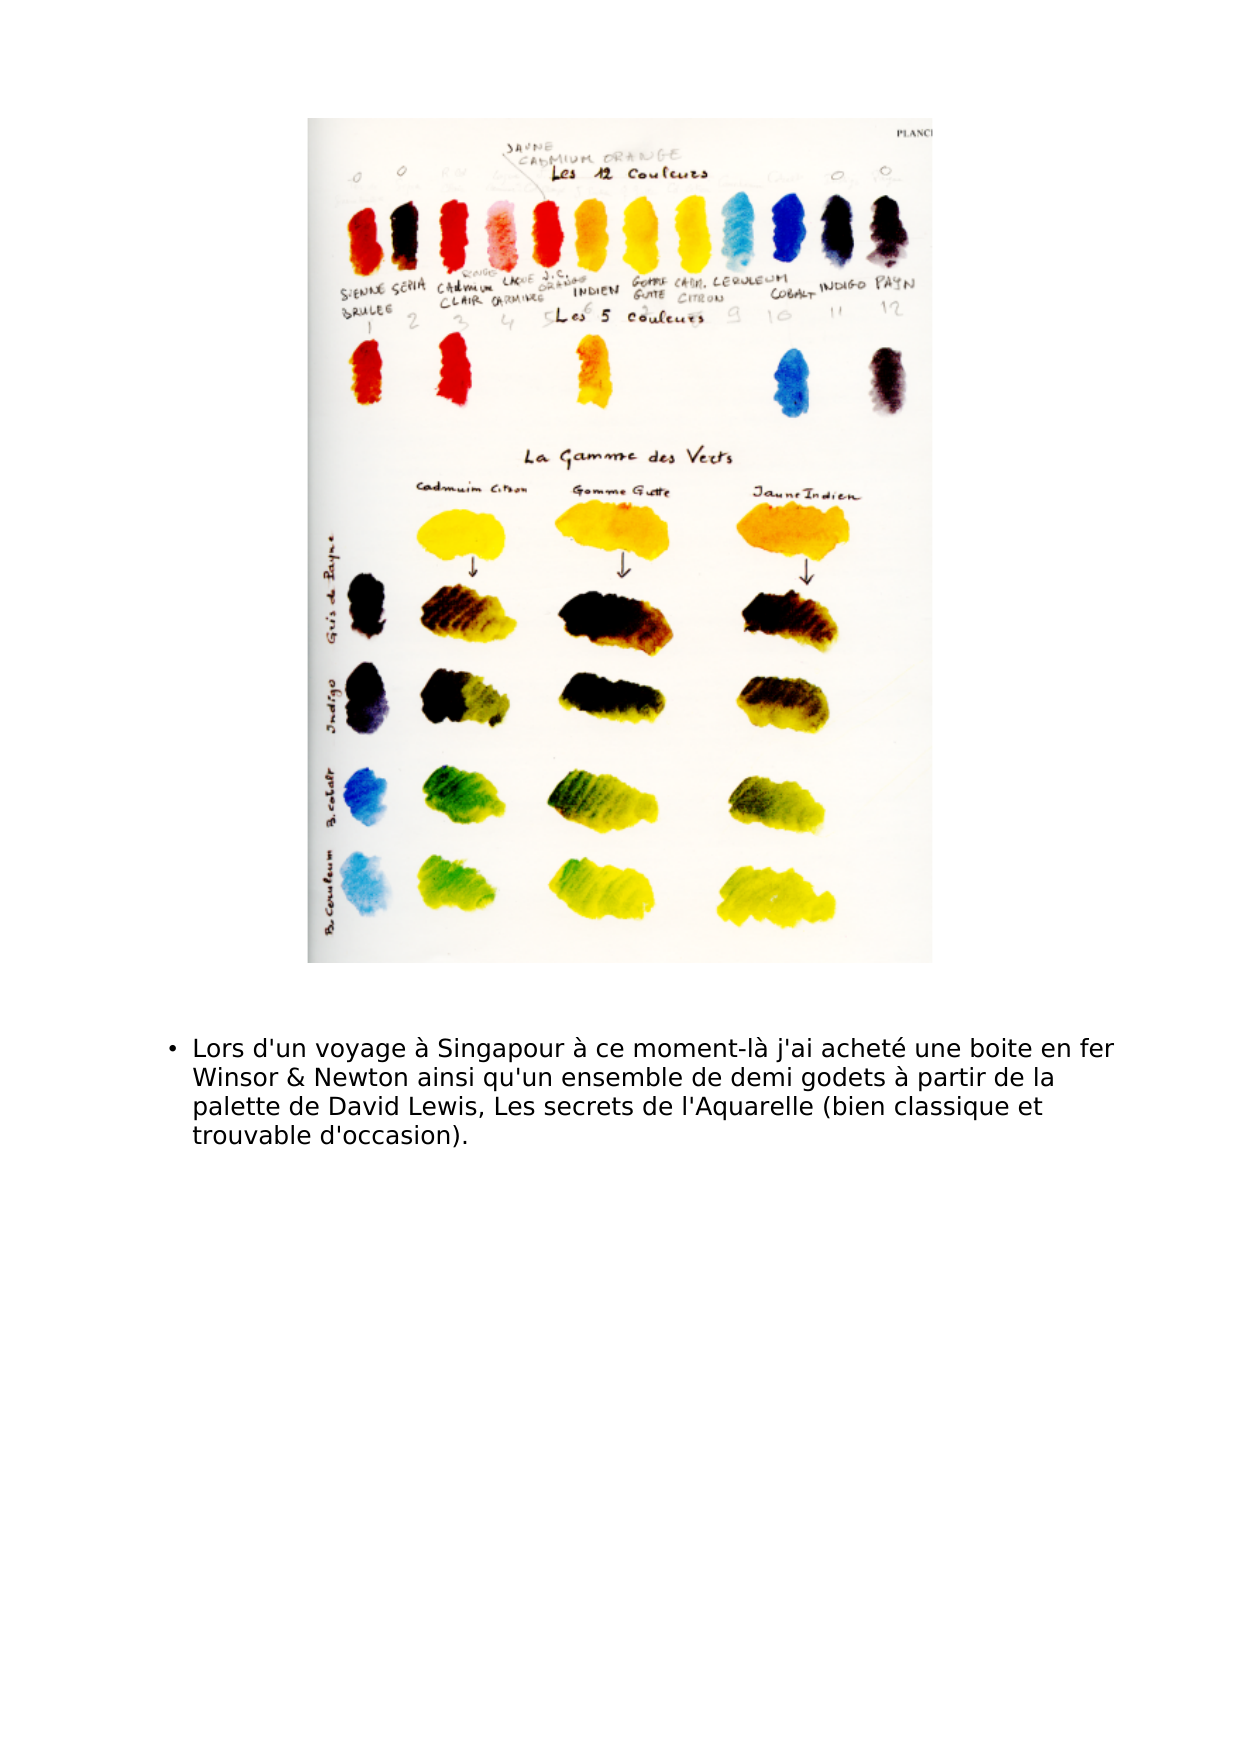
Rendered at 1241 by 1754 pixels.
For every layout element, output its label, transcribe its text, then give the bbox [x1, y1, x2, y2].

list Lors d'un voyage à Singapour à ce moment-là j'ai acheté une boite en fer Winsor & Newton ainsi qu'un ensemble de demi godets à partir de la palette de David Lewis, Les secrets de l'Aquarelle (bien classique et trouvable d'occasion). [177, 1034, 1122, 1151]
picture [307, 118, 933, 963]
